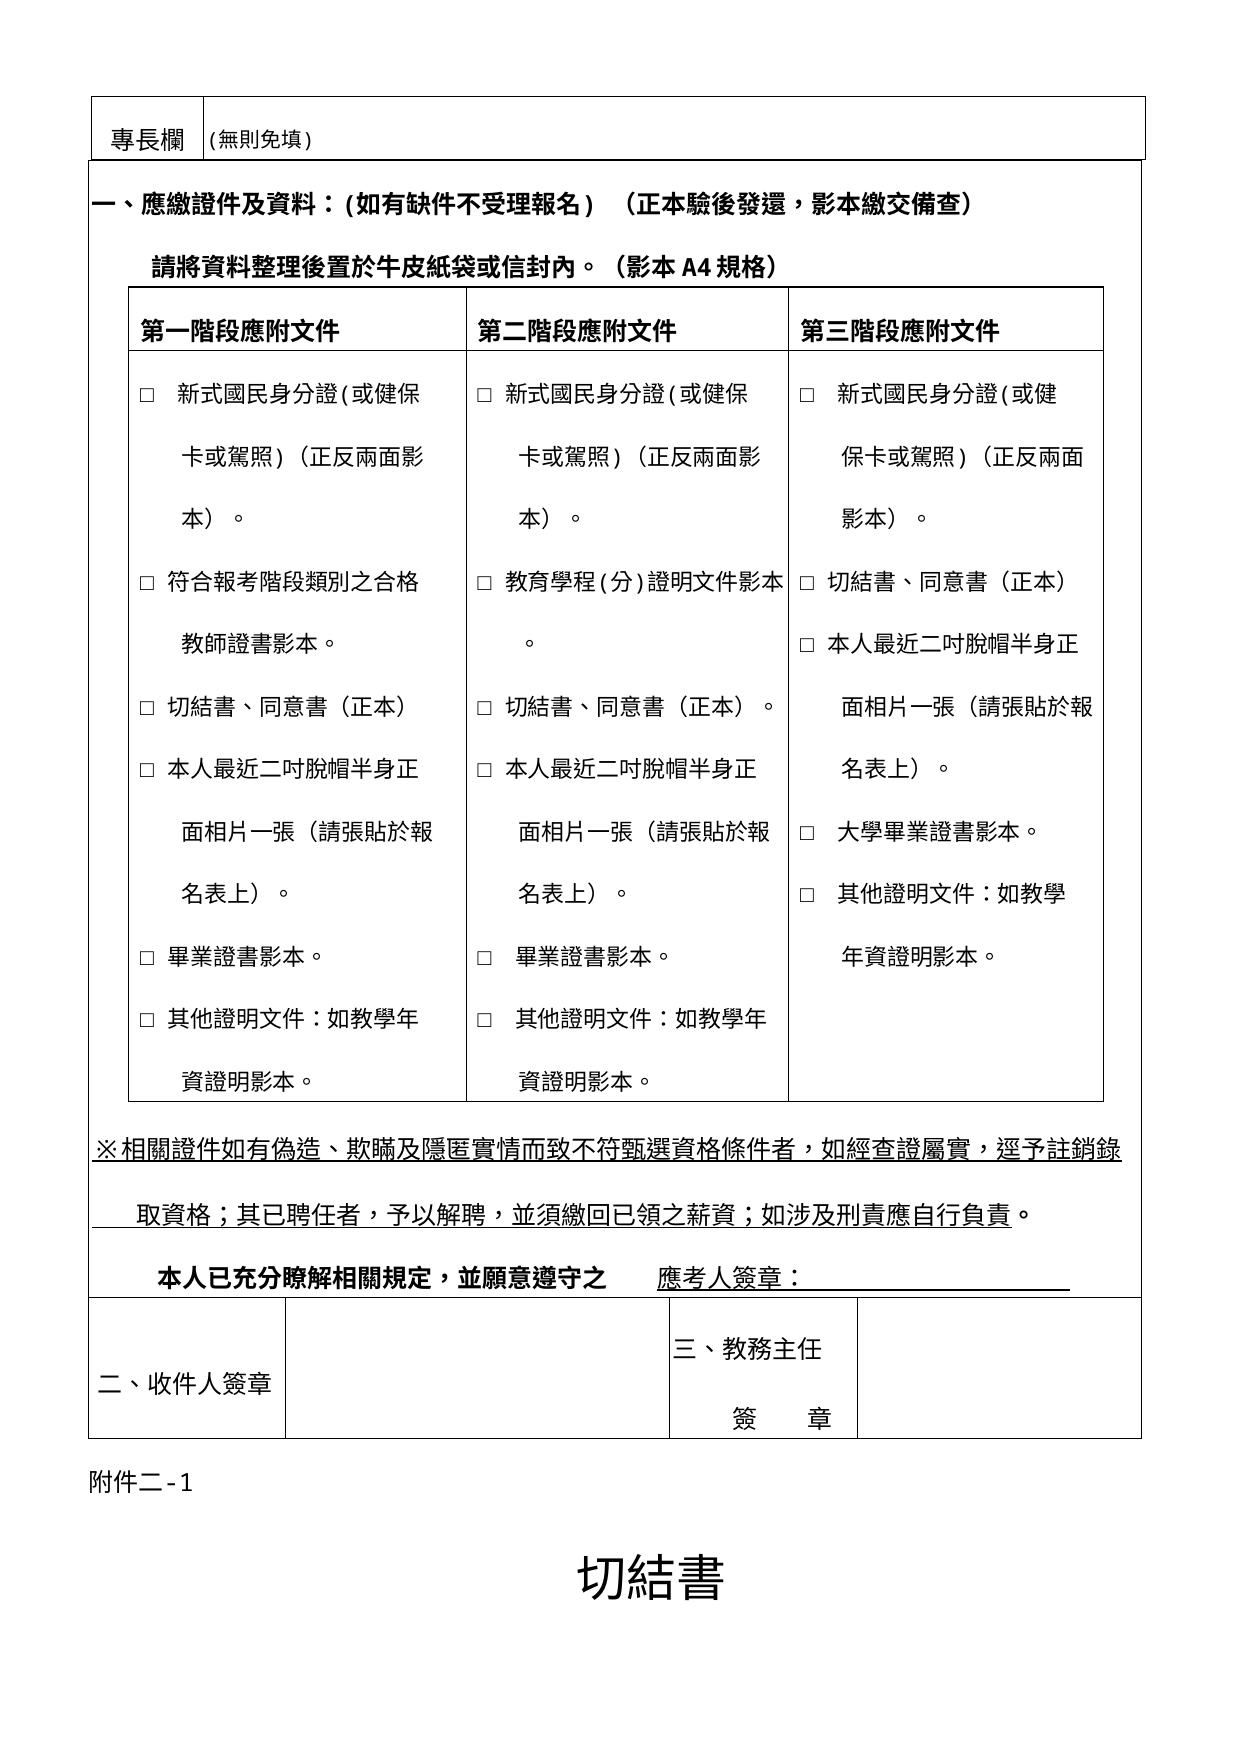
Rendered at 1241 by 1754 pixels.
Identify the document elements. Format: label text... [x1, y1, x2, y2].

table_cell [858, 1298, 1141, 1438]
text 附件二-1 [89, 1439, 1152, 1502]
table_cell 二、收件人簽章 [89, 1298, 285, 1438]
table_cell [286, 1298, 669, 1438]
table_cell 新式國民身分證(或健 保卡或駕照)（正反兩面 影本）。 □ 切結書、同意書（正本） □ 本人最近二吋脫帽半身正 面相片一張（請張貼於報 名表上）。 大學畢業證書影本。 其他證明文件：如教學 年資證明影本。 [789, 351, 1103, 1101]
table_cell (無則免填) [204, 97, 1145, 159]
table_cell 三、教務主任 簽 章 [670, 1298, 857, 1438]
table_header 一、應繳證件及資料：(如有缺件不受理報名) （正本驗後發還，影本繳交備查） 請將資料整理後置於牛皮紙袋或信封內。（影本A4規格） ※相關證件如有偽造、欺瞞及隱匿實情而致不符甄選資格條件者，如經查證屬實，逕予註銷錄 取資格；其已聘任者，予以解聘，並須繳回已領之薪資；如涉及刑責應自行負責。 本人已充分瞭解相關規定，並願意遵守之 應考人簽章： [89, 161, 1141, 1297]
text 切結書 [126, 1502, 1152, 1627]
table_cell □ 新式國民身分證(或健保 卡或駕照)（正反兩面影 本）。 □ 教育學程(分)證明文件影本 。 □ 切結書、同意書（正本）。 □ 本人最近二吋脫帽半身正 面相片一張（請張貼於報 名表上）。 畢業證書影本。 其他證明文件：如教學年 資證明影本。 [467, 351, 788, 1101]
table_header 第二階段應附文件 [467, 288, 788, 350]
table_header 第三階段應附文件 [789, 288, 1103, 350]
table_cell 新式國民身分證(或健保 卡或駕照)（正反兩面影 本）。 □ 符合報考階段類別之合格 教師證書影本。 □ 切結書、同意書（正本） □ 本人最近二吋脫帽半身正 面相片一張（請張貼於報 名表上）。 □ 畢業證書影本。 □ 其他證明文件：如教學年 資證明影本。 [129, 351, 466, 1101]
table_cell 專長欄 [92, 97, 203, 159]
table_header 第一階段應附文件 [129, 288, 466, 350]
